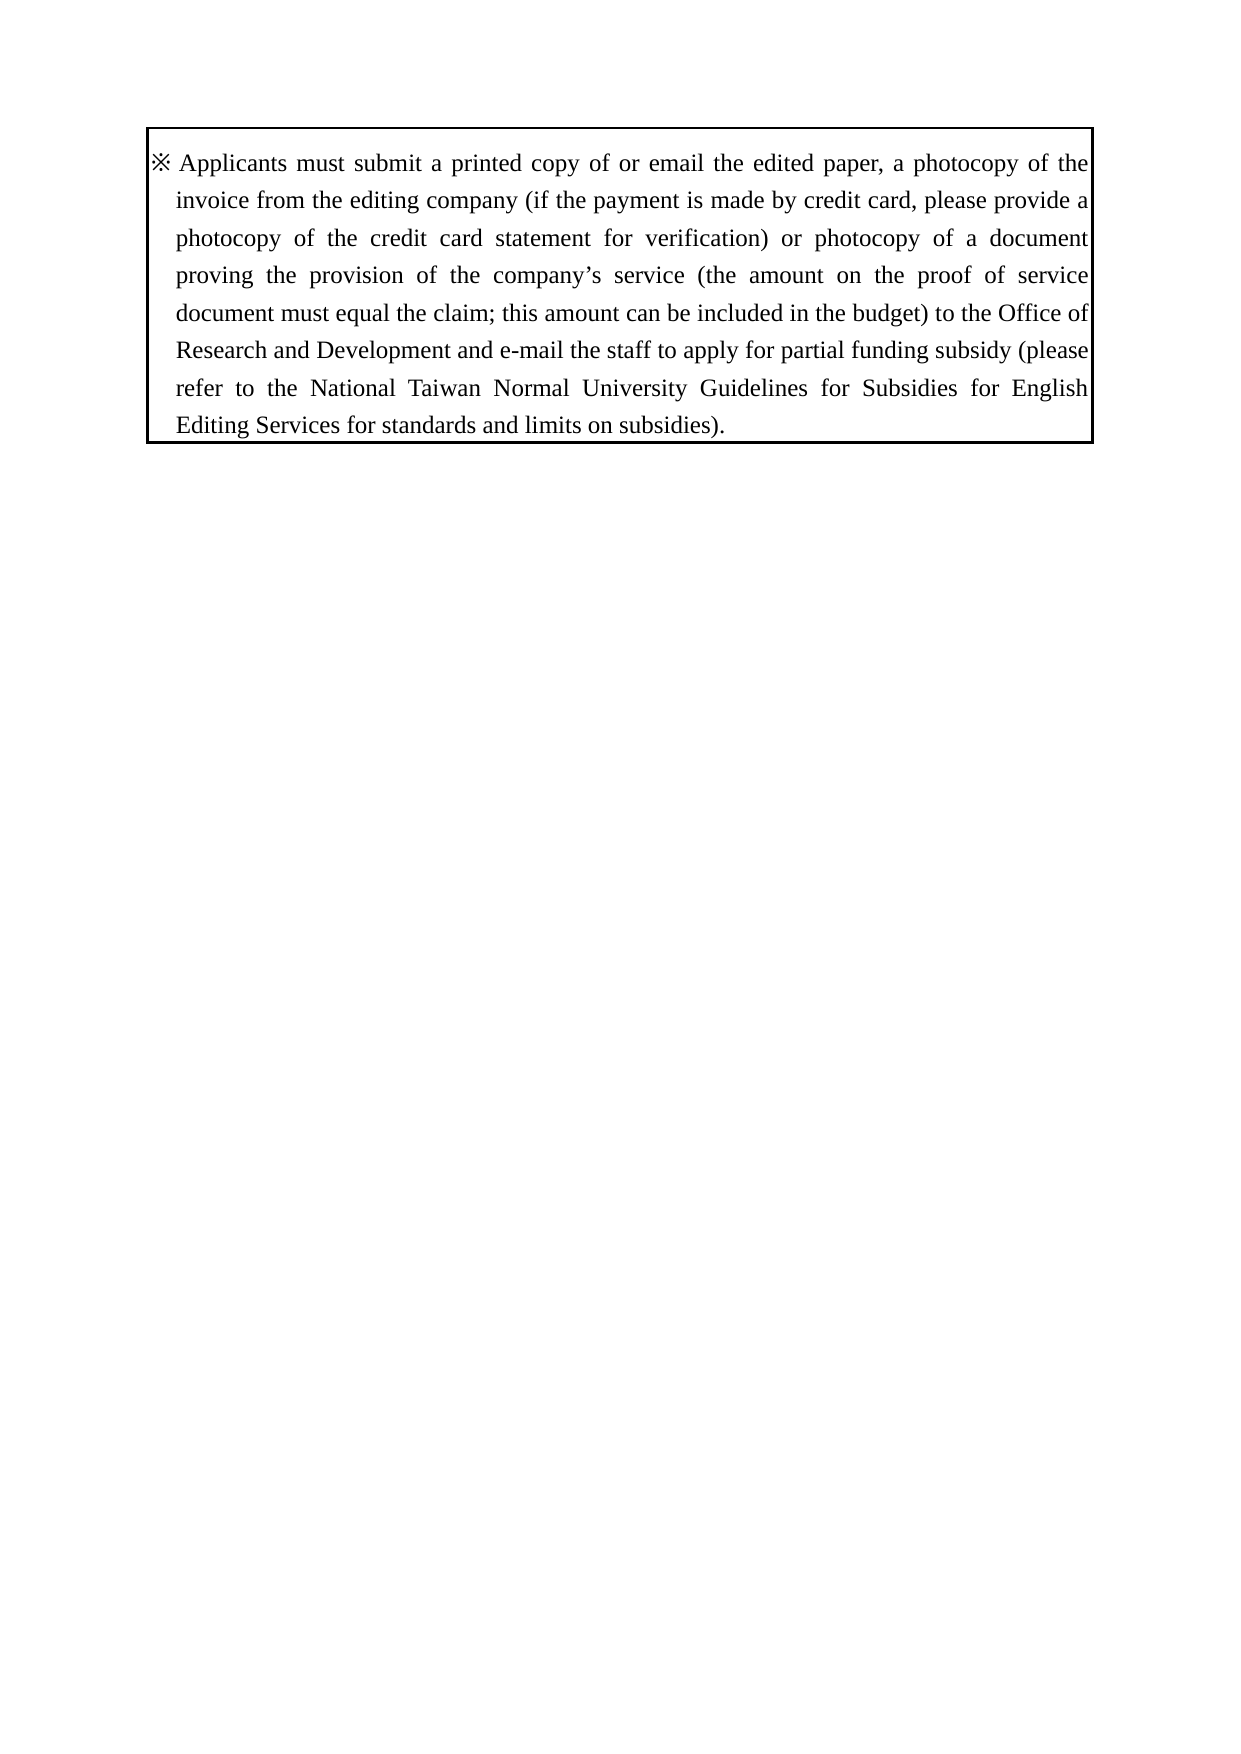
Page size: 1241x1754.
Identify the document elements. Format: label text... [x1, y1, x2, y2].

table_cell ※ Applicants must submit a printed copy of or email the edited paper, a photocopy of the invoice from the editing company (if the payment is made by credit card, please provide a photocopy of the credit card statement for verification) or photocopy of a document proving the provision of the company’s service (the amount on the proof of service document must equal the claim; this amount can be included in the budget) to the Office of Research and Development and e-mail the staff to apply for partial funding subsidy (please refer to the National Taiwan Normal University Guidelines for Subsidies for English Editing Services for standards and limits on subsidies). [149, 129, 1091, 441]
